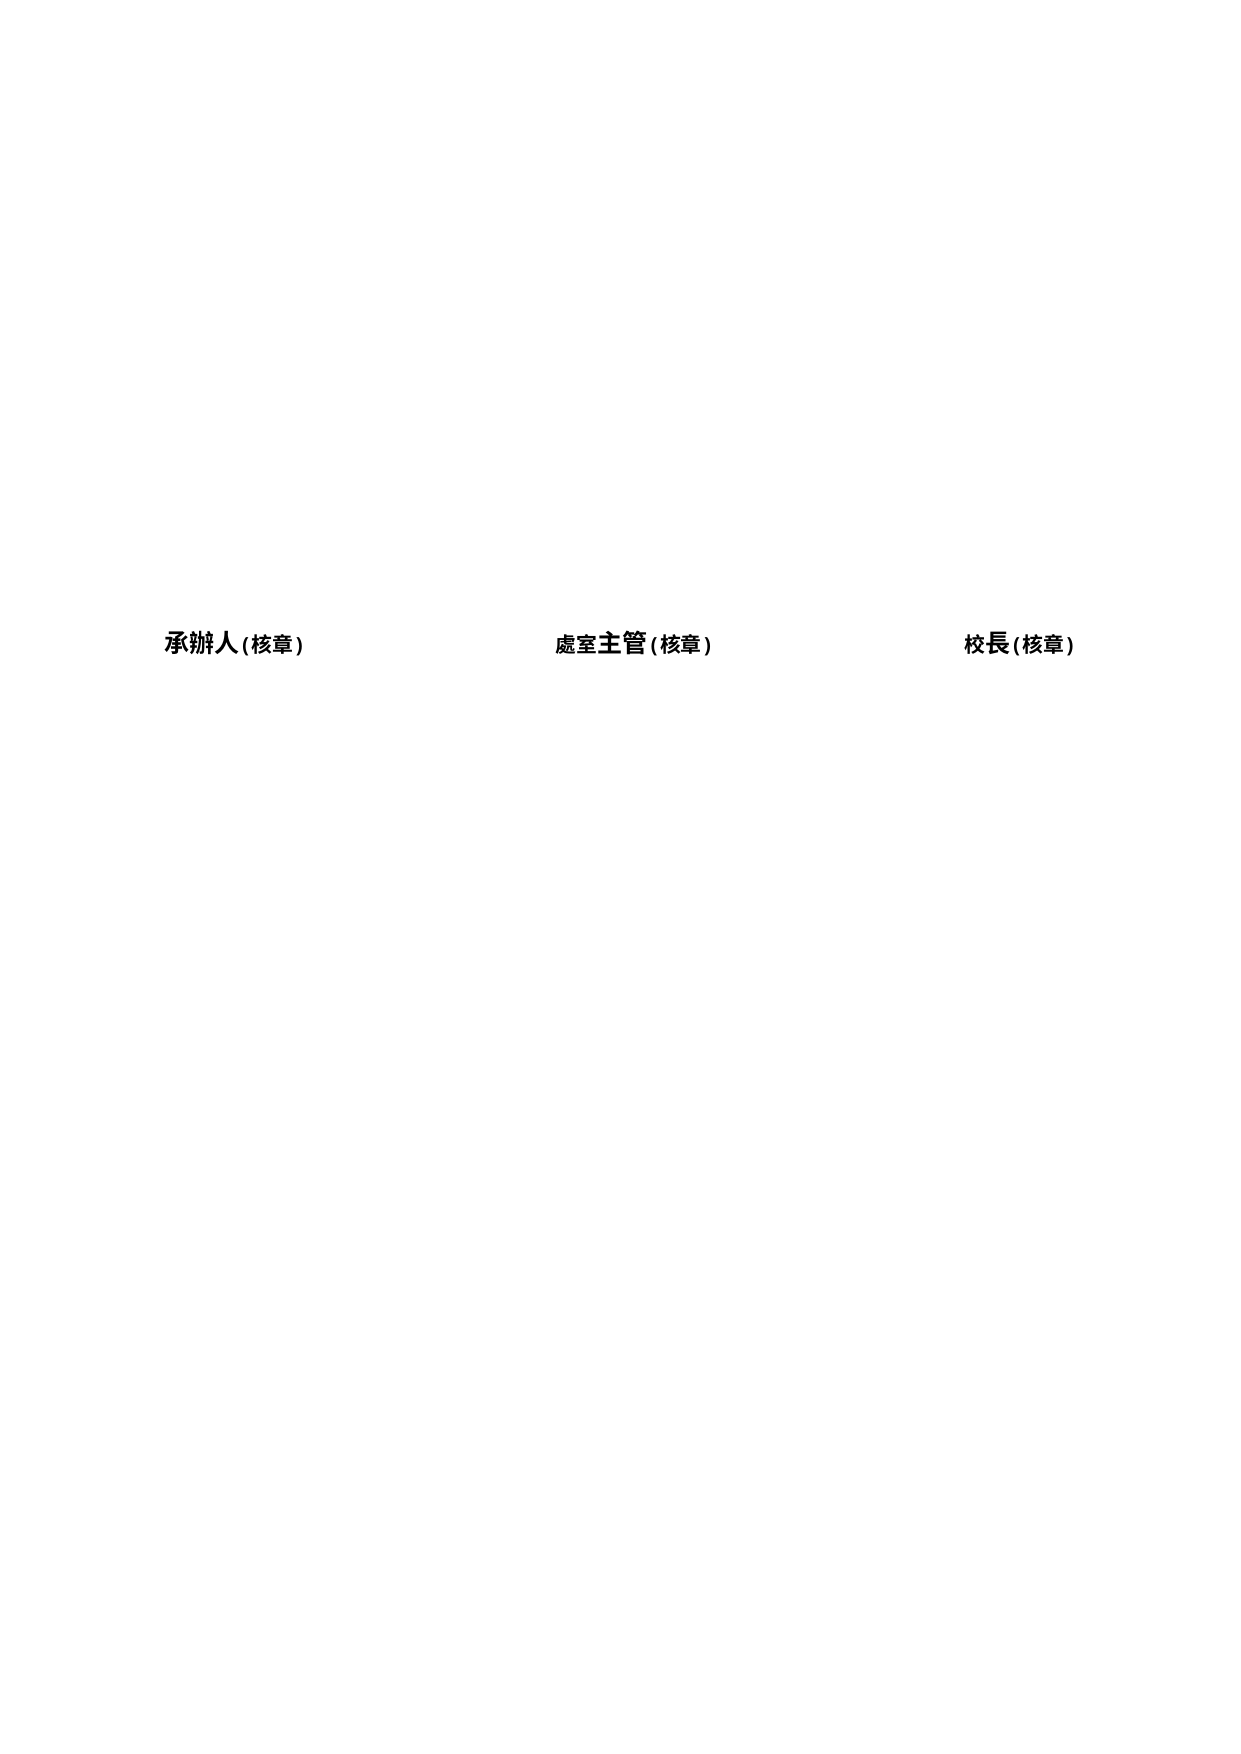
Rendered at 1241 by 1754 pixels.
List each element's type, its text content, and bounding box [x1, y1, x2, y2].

text 承辦人(核章) 處室主管(核章) 校長(核章) [89, 600, 1152, 663]
